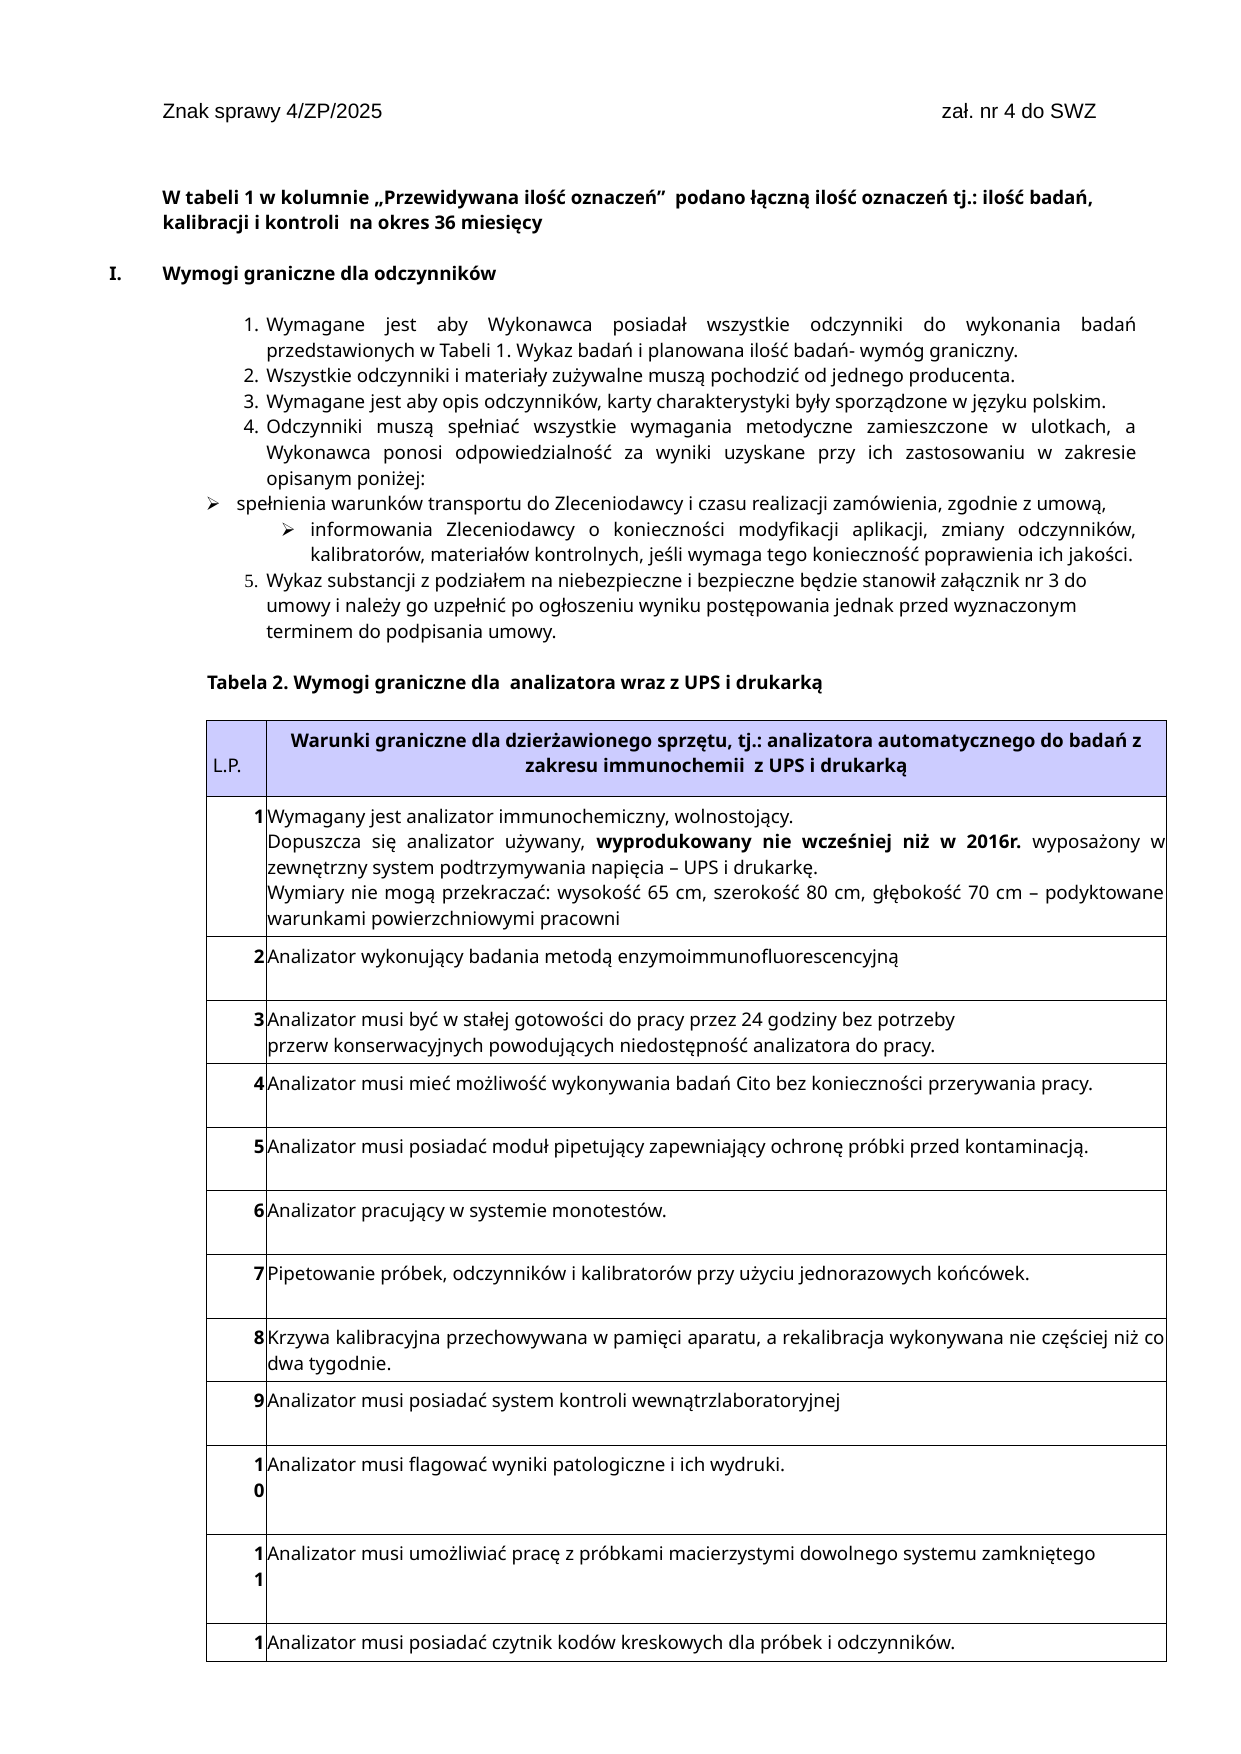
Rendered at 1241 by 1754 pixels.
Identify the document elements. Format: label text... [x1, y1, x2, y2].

table_cell [207, 1535, 266, 1623]
text Tabela 2. Wymogi graniczne dla analizatora wraz z UPS i drukarką [207, 669, 1137, 694]
list Odczynniki muszą spełniać wszystkie wymagania metodyczne zamieszczone w ulotkach, a Wykonawca ponosi odpowiedzialność za wyniki uzyskane przy ich zastosowaniu w zakresie opisanym poniżej: [251, 414, 1137, 490]
table_header L.P. [207, 721, 266, 796]
table_cell [207, 1191, 266, 1254]
table_cell Analizator musi mieć możliwość wykonywania badań Cito bez konieczności przerywania pracy. [267, 1064, 1166, 1127]
table_cell [207, 1001, 266, 1063]
table_cell [207, 1128, 266, 1190]
list spełnienia warunków transportu do Zleceniodawcy i czasu realizacji zamówienia, zgodnie z umową, [162, 490, 1137, 516]
table_cell [207, 1446, 266, 1534]
table_cell Pipetowanie próbek, odczynników i kalibratorów przy użyciu jednorazowych końcówek. [267, 1255, 1166, 1317]
text W tabeli 1 w kolumnie „Przewidywana ilość oznaczeń” podano łączną ilość oznaczeń tj.: ilość badań, kalibracji i kontroli na okres 36 miesięcy [133, 184, 1137, 235]
table_cell Analizator wykonujący badania metodą enzymoimmunofluorescencyjną [267, 937, 1166, 1000]
table_cell Analizator musi posiadać moduł pipetujący zapewniający ochronę próbki przed kontaminacją. [267, 1128, 1166, 1190]
list informowania Zleceniodawcy o konieczności modyfikacji aplikacji, zmiany odczynników, kalibratorów, materiałów kontrolnych, jeśli wymaga tego konieczność poprawienia ich jakości. [281, 516, 1137, 567]
table_cell [207, 797, 266, 936]
list Wymagane jest aby opis odczynników, karty charakterystyki były sporządzone w języku polskim. [207, 388, 1137, 414]
table_cell [207, 937, 266, 1000]
table_header Warunki graniczne dla dzierżawionego sprzętu, tj.: analizatora automatycznego do badań z zakresu immunochemii z UPS i drukarką [267, 721, 1166, 796]
list Wymogi graniczne dla odczynników [109, 261, 1137, 286]
table_cell Analizator musi posiadać czytnik kodów kreskowych dla próbek i odczynników. [267, 1624, 1166, 1661]
table_cell [207, 1382, 266, 1444]
table_cell [207, 1064, 266, 1127]
list Wykaz substancji z podziałem na niebezpieczne i bezpieczne będzie stanowił załącznik nr 3 do umowy i należy go uzpełnić po ogłoszeniu wyniku postępowania jednak przed wyznaczonym terminem do podpisania umowy. [251, 567, 1137, 643]
table_cell [207, 1255, 266, 1317]
table_cell Analizator musi być w stałej gotowości do pracy przez 24 godziny bez potrzeby przerw konserwacyjnych powodujących niedostępność analizatora do pracy. [267, 1001, 1166, 1063]
list Wszystkie odczynniki i materiały zużywalne muszą pochodzić od jednego producenta. [207, 363, 1137, 388]
table_cell Analizator pracujący w systemie monotestów. [267, 1191, 1166, 1254]
table_cell Analizator musi posiadać system kontroli wewnątrzlaboratoryjnej [267, 1382, 1166, 1444]
table_cell Wymagany jest analizator immunochemiczny, wolnostojący. Dopuszcza się analizator używany, wyprodukowany nie wcześniej niż w 2016r. wyposażony w zewnętrzny system podtrzymywania napięcia – UPS i drukarkę. Wymiary nie mogą przekraczać: wysokość 65 cm, szerokość 80 cm, głębokość 70 cm – podyktowane warunkami powierzchniowymi pracowni [267, 797, 1166, 936]
table_cell Krzywa kalibracyjna przechowywana w pamięci aparatu, a rekalibracja wykonywana nie częściej niż co dwa tygodnie. [267, 1319, 1166, 1381]
table_cell Analizator musi umożliwiać pracę z próbkami macierzystymi dowolnego systemu zamkniętego [267, 1535, 1166, 1623]
table_cell [207, 1319, 266, 1381]
table_cell [207, 1624, 266, 1661]
table_cell Analizator musi flagować wyniki patologiczne i ich wydruki. [267, 1446, 1166, 1534]
list Wymagane jest aby Wykonawca posiadał wszystkie odczynniki do wykonania badań przedstawionych w Tabeli 1. Wykaz badań i planowana ilość badań- wymóg graniczny. [251, 312, 1137, 363]
